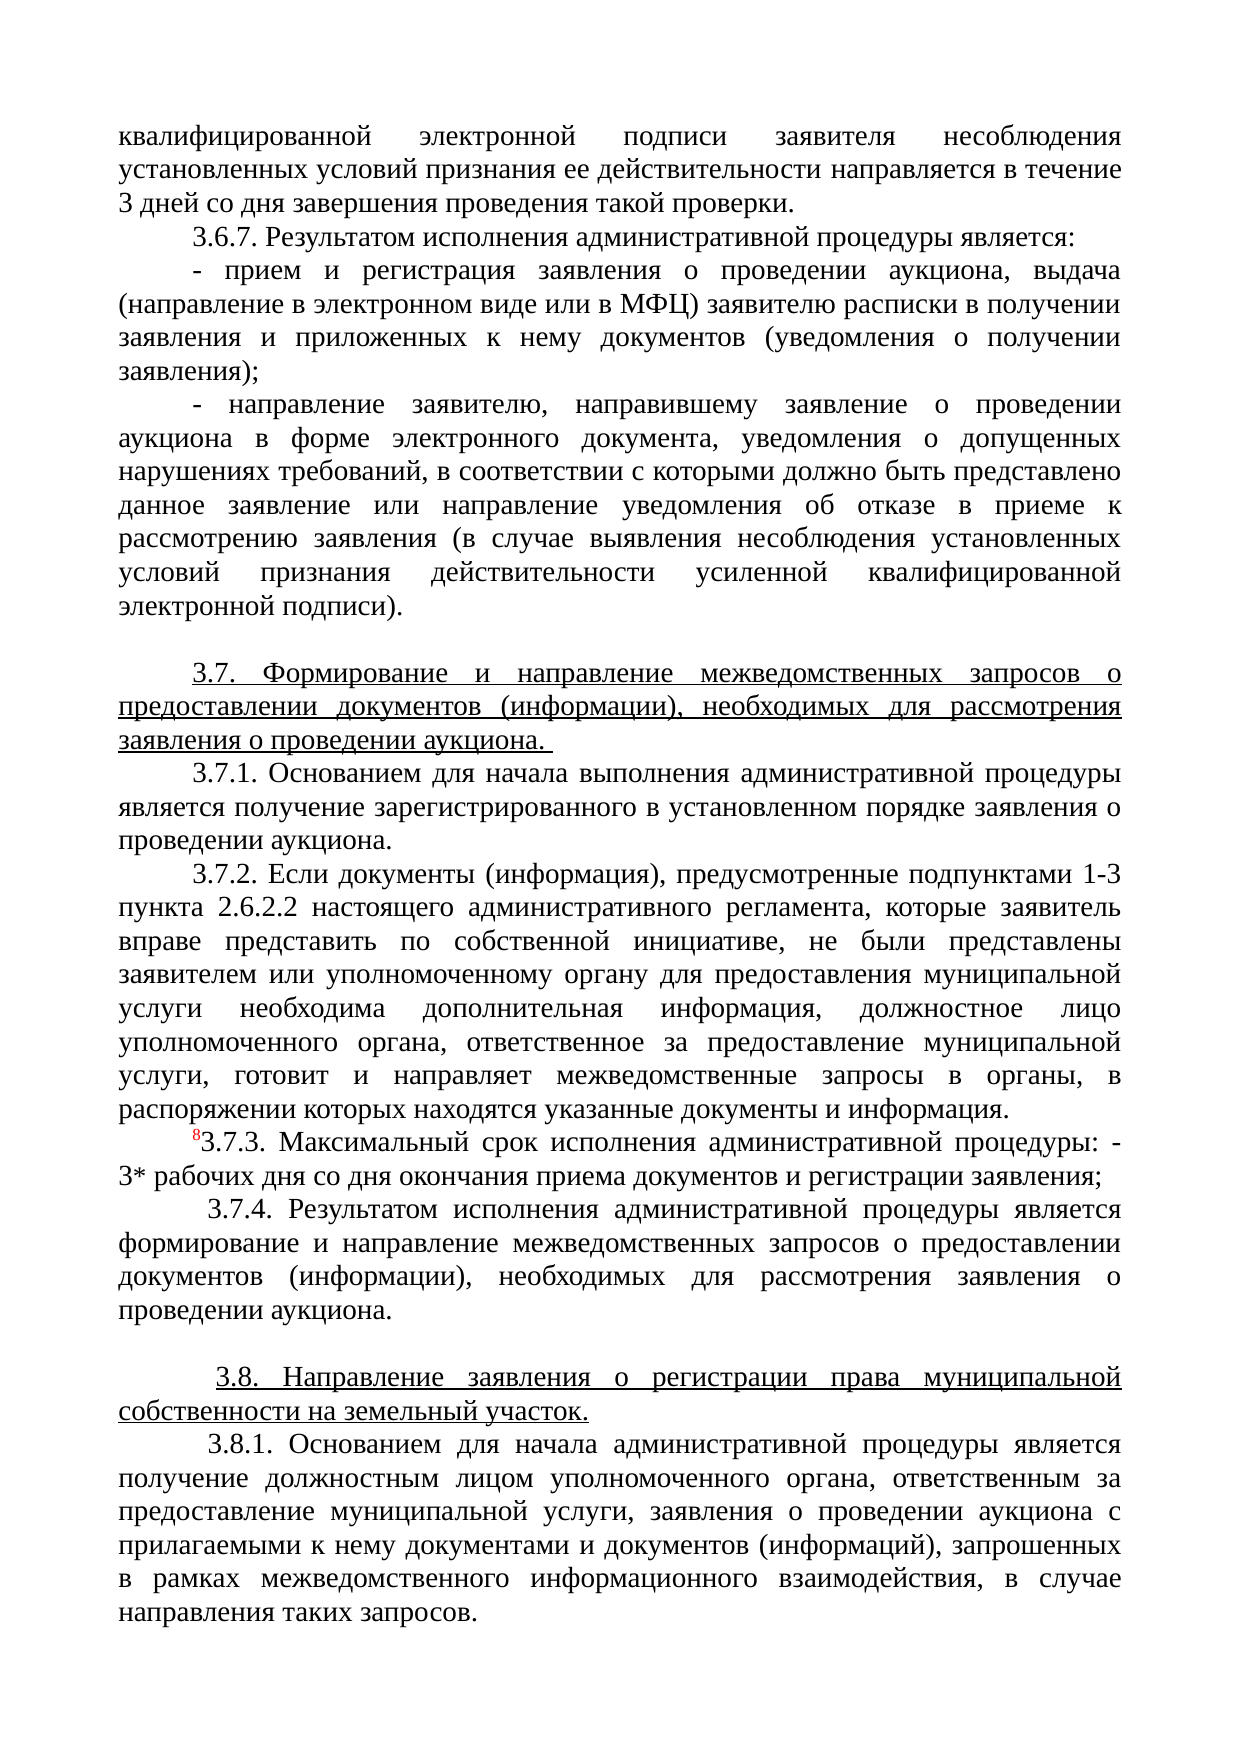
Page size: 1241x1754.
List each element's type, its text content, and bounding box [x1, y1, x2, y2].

text заявления о проведении аукциона. [118, 719, 1122, 755]
text 3.8.1. Основанием для начала административной процедуры является получение должностным лицом уполномоченного органа, ответственным за предоставление муниципальной услуги, заявления о проведении аукциона с прилагаемыми к нему документами и документов (информаций), запрошенных в рамках межведомственного информационного взаимодействия, в случае направления таких запросов. [118, 1426, 1122, 1627]
text - прием и регистрация заявления о проведении аукциона, выдача (направление в электронном виде или в МФЦ) заявителю расписки в получении заявления и приложенных к нему документов (уведомления о получении заявления); [118, 252, 1122, 386]
text 3.8. Направление заявления о регистрации права муниципальной собственности на земельный участок. [118, 1359, 1122, 1426]
text 3.7.1. Основанием для начала выполнения административной процедуры является получение зарегистрированного в установленном порядке заявления о проведении аукциона. [118, 755, 1122, 856]
text 3.7.4. Результатом исполнения административной процедуры является формирование и направление межведомственных запросов о предоставлении документов (информации), необходимых для рассмотрения заявления о проведении аукциона. [118, 1191, 1122, 1326]
text 3.6.7. Результатом исполнения административной процедуры является: [118, 219, 1122, 252]
text 83.7.3. Максимальный срок исполнения административной процедуры: - 3* рабочих дня со дня окончания приема документов и регистрации заявления; [118, 1124, 1122, 1191]
text - направление заявителю, направившему заявление о проведении аукциона в форме электронного документа, уведомления о допущенных нарушениях требований, в соответствии с которыми должно быть представлено данное заявление или направление уведомления об отказе в приеме к рассмотрению заявления (в случае выявления несоблюдения установленных условий признания действительности усиленной квалифицированной электронной подписи). [118, 386, 1122, 621]
text 3.7.2. Если документы (информация), предусмотренные подпунктами 1-3 пункта 2.6.2.2 настоящего административного регламента, которые заявитель вправе представить по собственной инициативе, не были представлены заявителем или уполномоченному органу для предоставления муниципальной услуги необходима дополнительная информация, должностное лицо уполномоченного органа, ответственное за предоставление муниципальной услуги, готовит и направляет межведомственные запросы в органы, в распоряжении которых находятся указанные документы и информация. [118, 856, 1122, 1124]
text 3.7. Формирование и направление межведомственных запросов о предоставлении документов (информации), необходимых для рассмотрения [118, 655, 1122, 717]
text квалифицированной электронной подписи заявителя несоблюдения установленных условий признания ее действительности направляется в течение 3 дней со дня завершения проведения такой проверки. [118, 118, 1122, 219]
